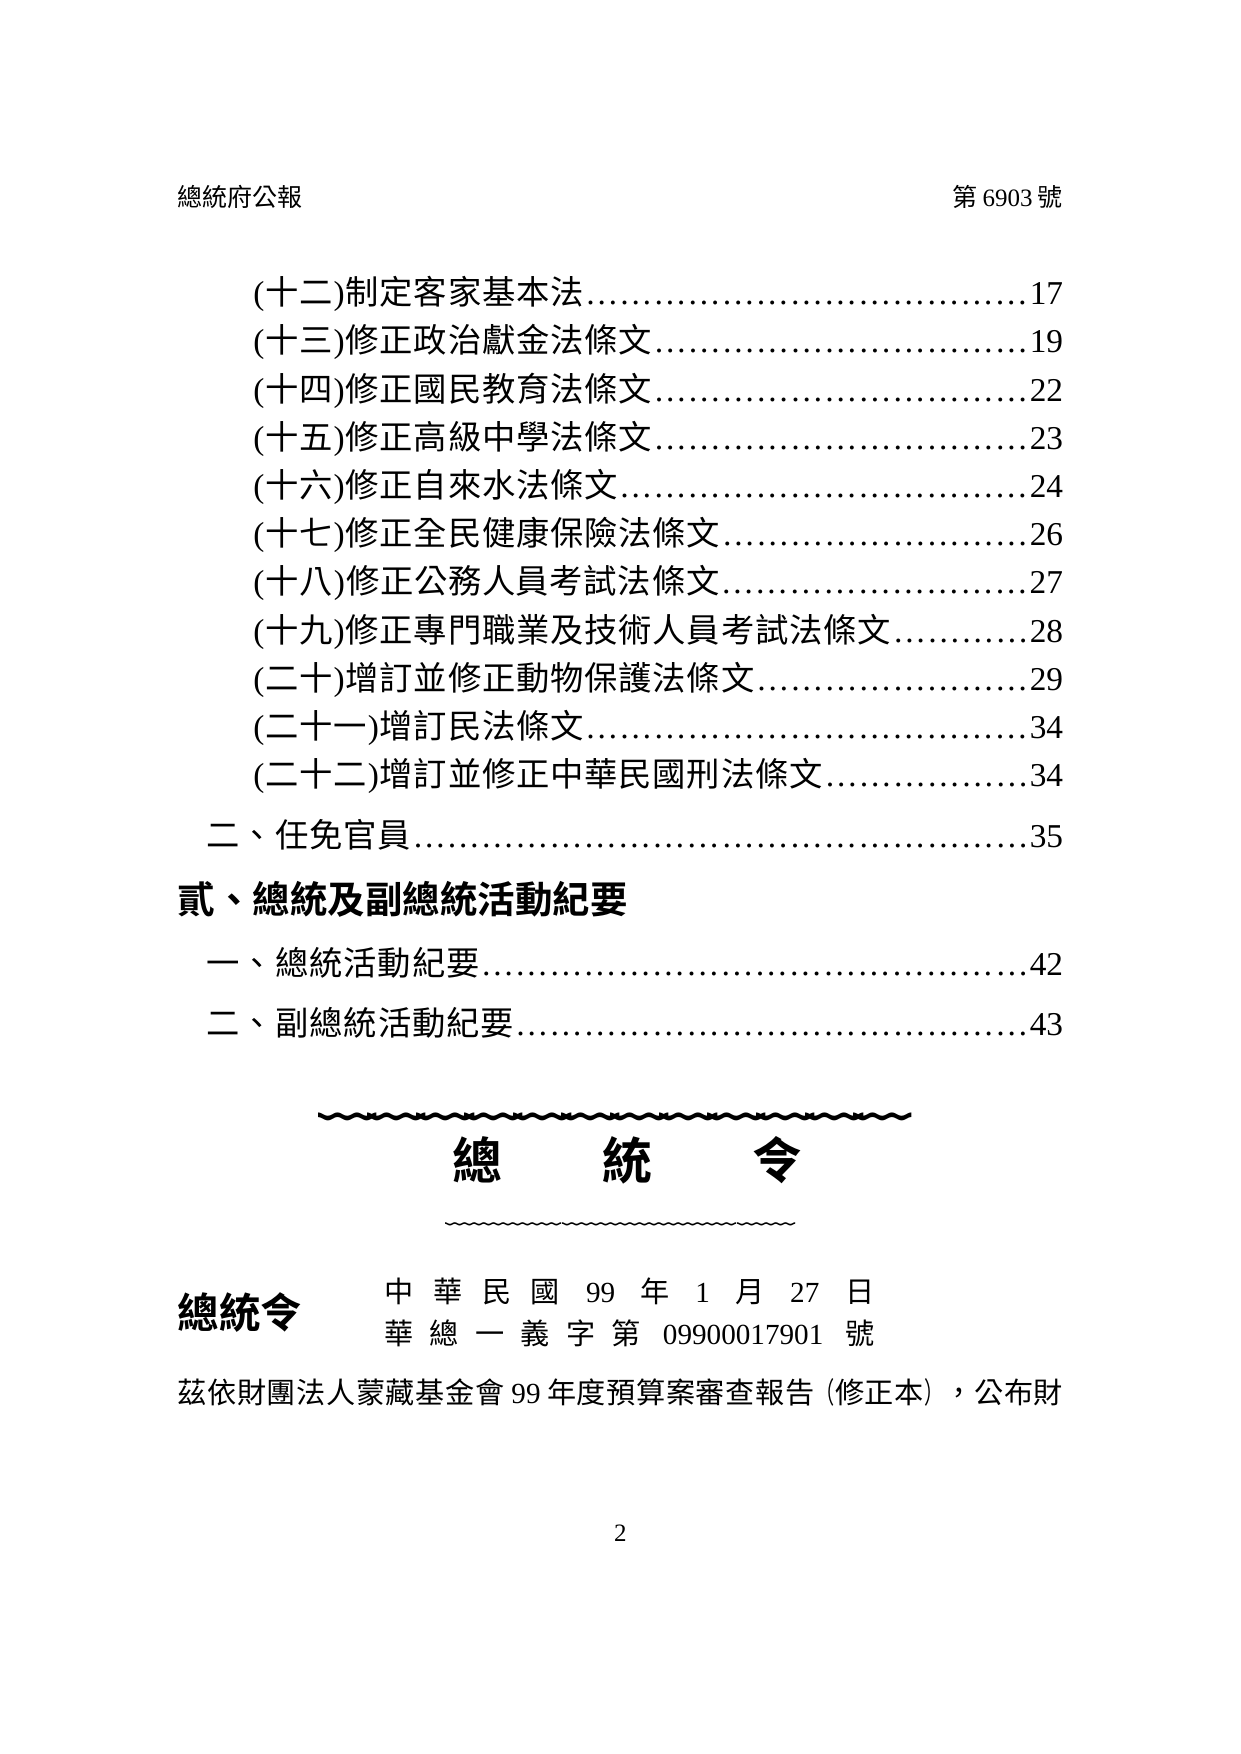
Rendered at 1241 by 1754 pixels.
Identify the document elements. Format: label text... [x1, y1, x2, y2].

text (十五)修正高級中學法條文……………………………23 [253, 411, 1063, 459]
text (二十一)增訂民法條文…………………………………34 [253, 700, 1063, 748]
text 總 統 令 [192, 1133, 1063, 1191]
text 二、任免官員………………………………………………35 [206, 809, 1063, 857]
text (十八)修正公務人員考試法條文………………………27 [253, 555, 1063, 603]
text 二、副總統活動紀要………………………………………43 [206, 997, 1063, 1045]
text (十六)修正自來水法條文………………………………24 [253, 459, 1063, 507]
text 貳、總統及副總統活動紀要 [177, 869, 1063, 924]
text (二十)增訂並修正動物保護法條文……………………29 [253, 652, 1063, 700]
text 茲依財團法人蒙藏基金會99年度預算案審查報告（修正本），公布財 [177, 1367, 1063, 1413]
table_header 中華民國99年1月27日 華總一義字第09900017901號 [381, 1266, 877, 1355]
text ﹏﹏﹏﹏﹏﹏﹏﹏﹏﹏﹏﹏ [177, 1095, 1063, 1120]
text (二十二)增訂並修正中華民國刑法條文………………34 [253, 748, 1063, 796]
text (十四)修正國民教育法條文……………………………22 [253, 362, 1063, 411]
text (十七)修正全民健康保險法條文………………………26 [253, 507, 1063, 555]
text (十二)制定客家基本法…………………………………17 [253, 266, 1063, 314]
text 一、總統活動紀要…………………………………………42 [206, 936, 1063, 984]
text (十三)修正政治獻金法條文……………………………19 [253, 314, 1063, 362]
table_header 總統令 [174, 1266, 381, 1355]
text (十九)修正專門職業及技術人員考試法條文…………28 [253, 603, 1063, 652]
text ﹏﹏﹏﹏﹏﹏﹏﹏﹏﹏﹏﹏ [177, 1204, 1063, 1229]
